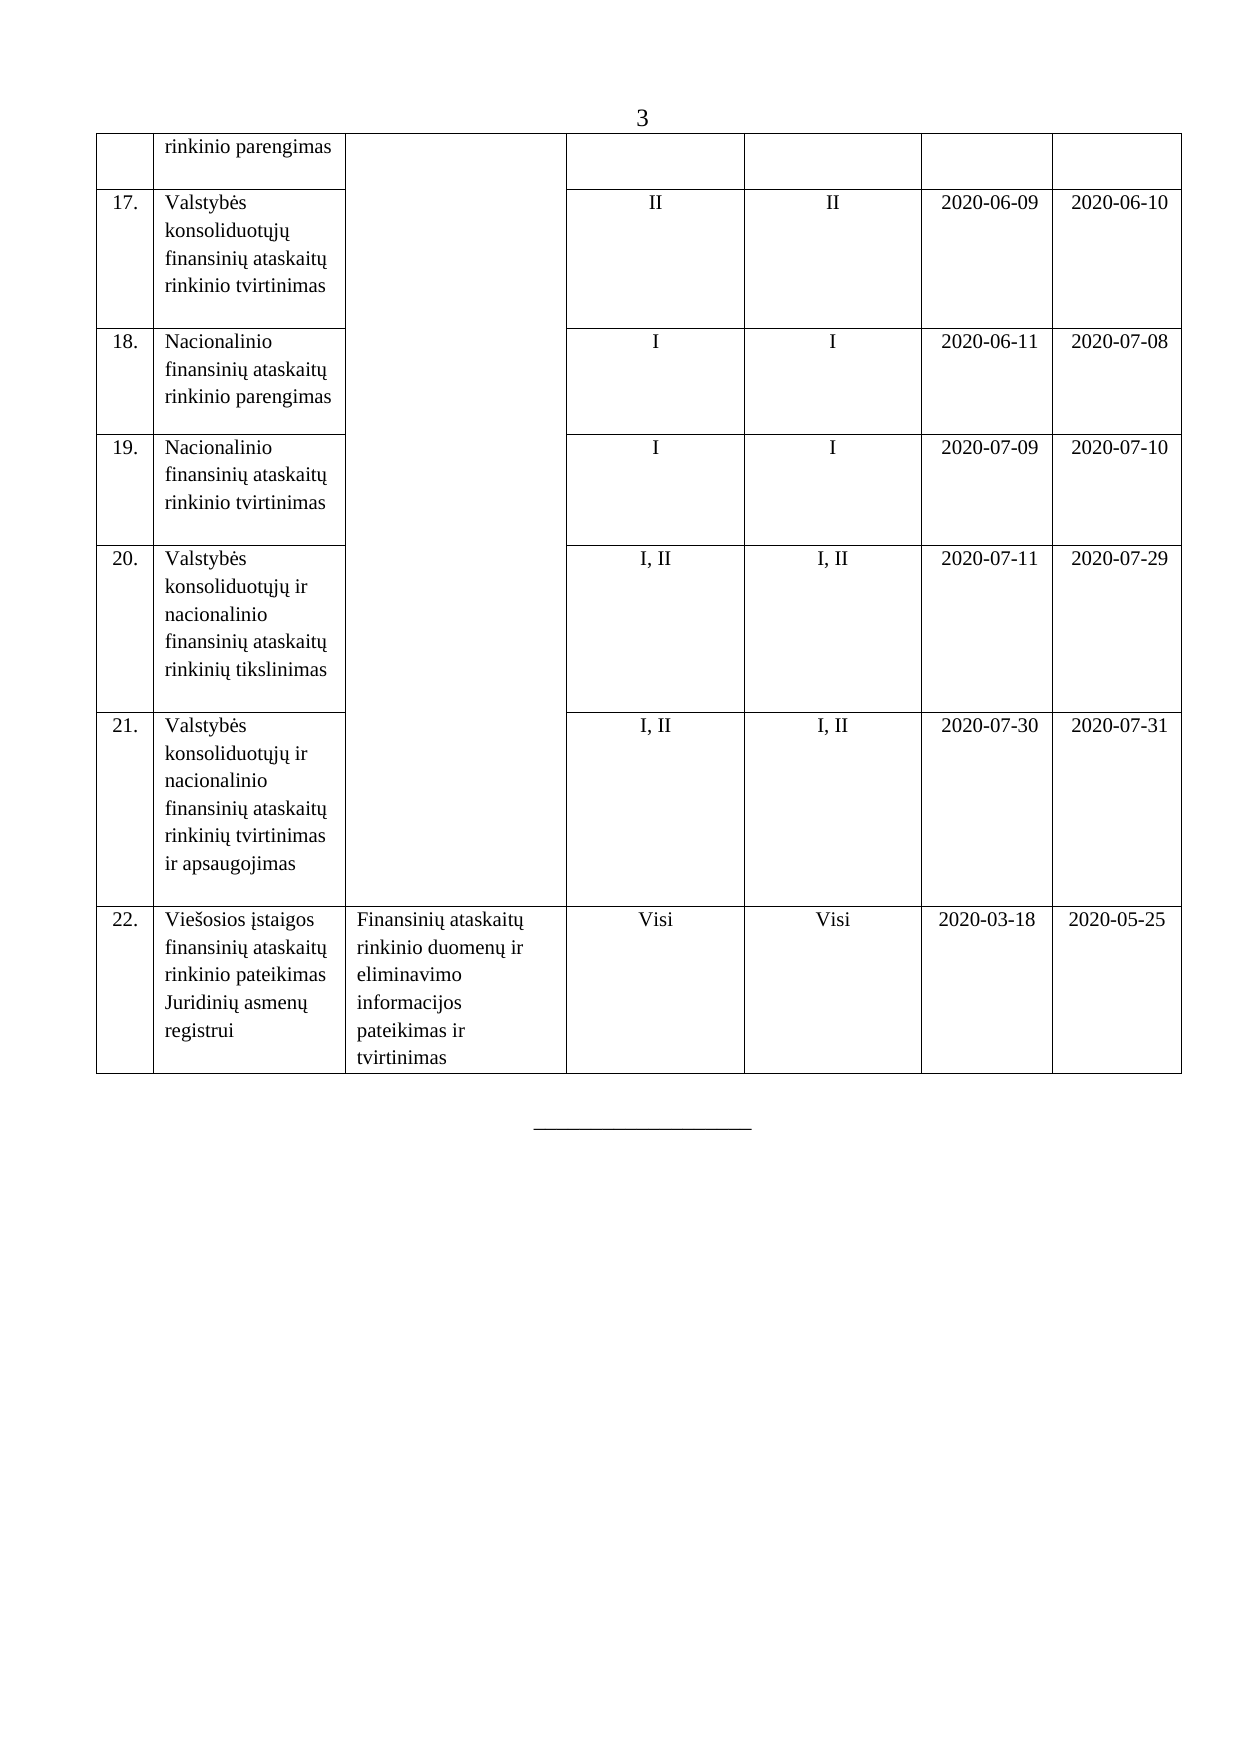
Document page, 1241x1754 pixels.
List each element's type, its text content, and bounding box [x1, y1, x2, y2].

text ___________________ [103, 1106, 1181, 1133]
table_cell 22. [97, 907, 153, 1073]
table_cell I [745, 435, 921, 545]
table_cell Nacionalinio finansinių ataskaitų rinkinio parengimas [154, 329, 345, 434]
table_cell I [567, 435, 744, 545]
table_cell 19. [97, 435, 153, 545]
table_cell 2020-06-11 [922, 329, 1052, 434]
table_cell 2020-07-31 [1053, 713, 1181, 906]
table_cell 20. [97, 546, 153, 712]
table_cell II [567, 190, 744, 328]
table_cell [922, 134, 1052, 189]
table_cell Valstybės konsoliduotųjų ir nacionalinio finansinių ataskaitų rinkinių tikslinimas [154, 546, 345, 712]
table_cell [567, 134, 744, 189]
table_cell [745, 134, 921, 189]
table_cell Finansinių ataskaitų rinkinio duomenų ir eliminavimo informacijos pateikimas ir tvirtinimas [346, 907, 566, 1073]
table_cell 17. [97, 190, 153, 328]
table_cell Valstybės konsoliduotųjų finansinių ataskaitų rinkinio tvirtinimas [154, 190, 345, 328]
table_cell Visi [567, 907, 744, 1073]
table_cell Visi [745, 907, 921, 1073]
table_cell II [745, 190, 921, 328]
table_cell Valstybės konsoliduotųjų ir nacionalinio finansinių ataskaitų rinkinių tvirtinimas ir apsaugojimas [154, 713, 345, 906]
table_cell 2020-07-10 [1053, 435, 1181, 545]
table_cell I [745, 329, 921, 434]
table_cell [1053, 134, 1181, 189]
table_cell 2020-03-18 [922, 907, 1052, 1073]
table_cell I, II [745, 713, 921, 906]
table_cell I, II [745, 546, 921, 712]
table_cell 21. [97, 713, 153, 906]
table_cell I [567, 329, 744, 434]
table_cell 2020-07-29 [1053, 546, 1181, 712]
table_cell [346, 134, 566, 906]
table_cell 2020-07-08 [1053, 329, 1181, 434]
table_cell Nacionalinio finansinių ataskaitų rinkinio tvirtinimas [154, 435, 345, 545]
table_cell 2020-06-10 [1053, 190, 1181, 328]
table_cell 2020-07-09 [922, 435, 1052, 545]
table_cell [97, 134, 153, 189]
table_cell 2020-07-30 [922, 713, 1052, 906]
table_cell Viešosios įstaigos finansinių ataskaitų rinkinio pateikimas Juridinių asmenų registrui [154, 907, 345, 1073]
table_cell 2020-06-09 [922, 190, 1052, 328]
table_cell rinkinio parengimas [154, 134, 345, 189]
table_cell I, II [567, 546, 744, 712]
table_cell 2020-07-11 [922, 546, 1052, 712]
table_cell I, II [567, 713, 744, 906]
table_cell 2020-05-25 [1053, 907, 1181, 1073]
table_cell 18. [97, 329, 153, 434]
